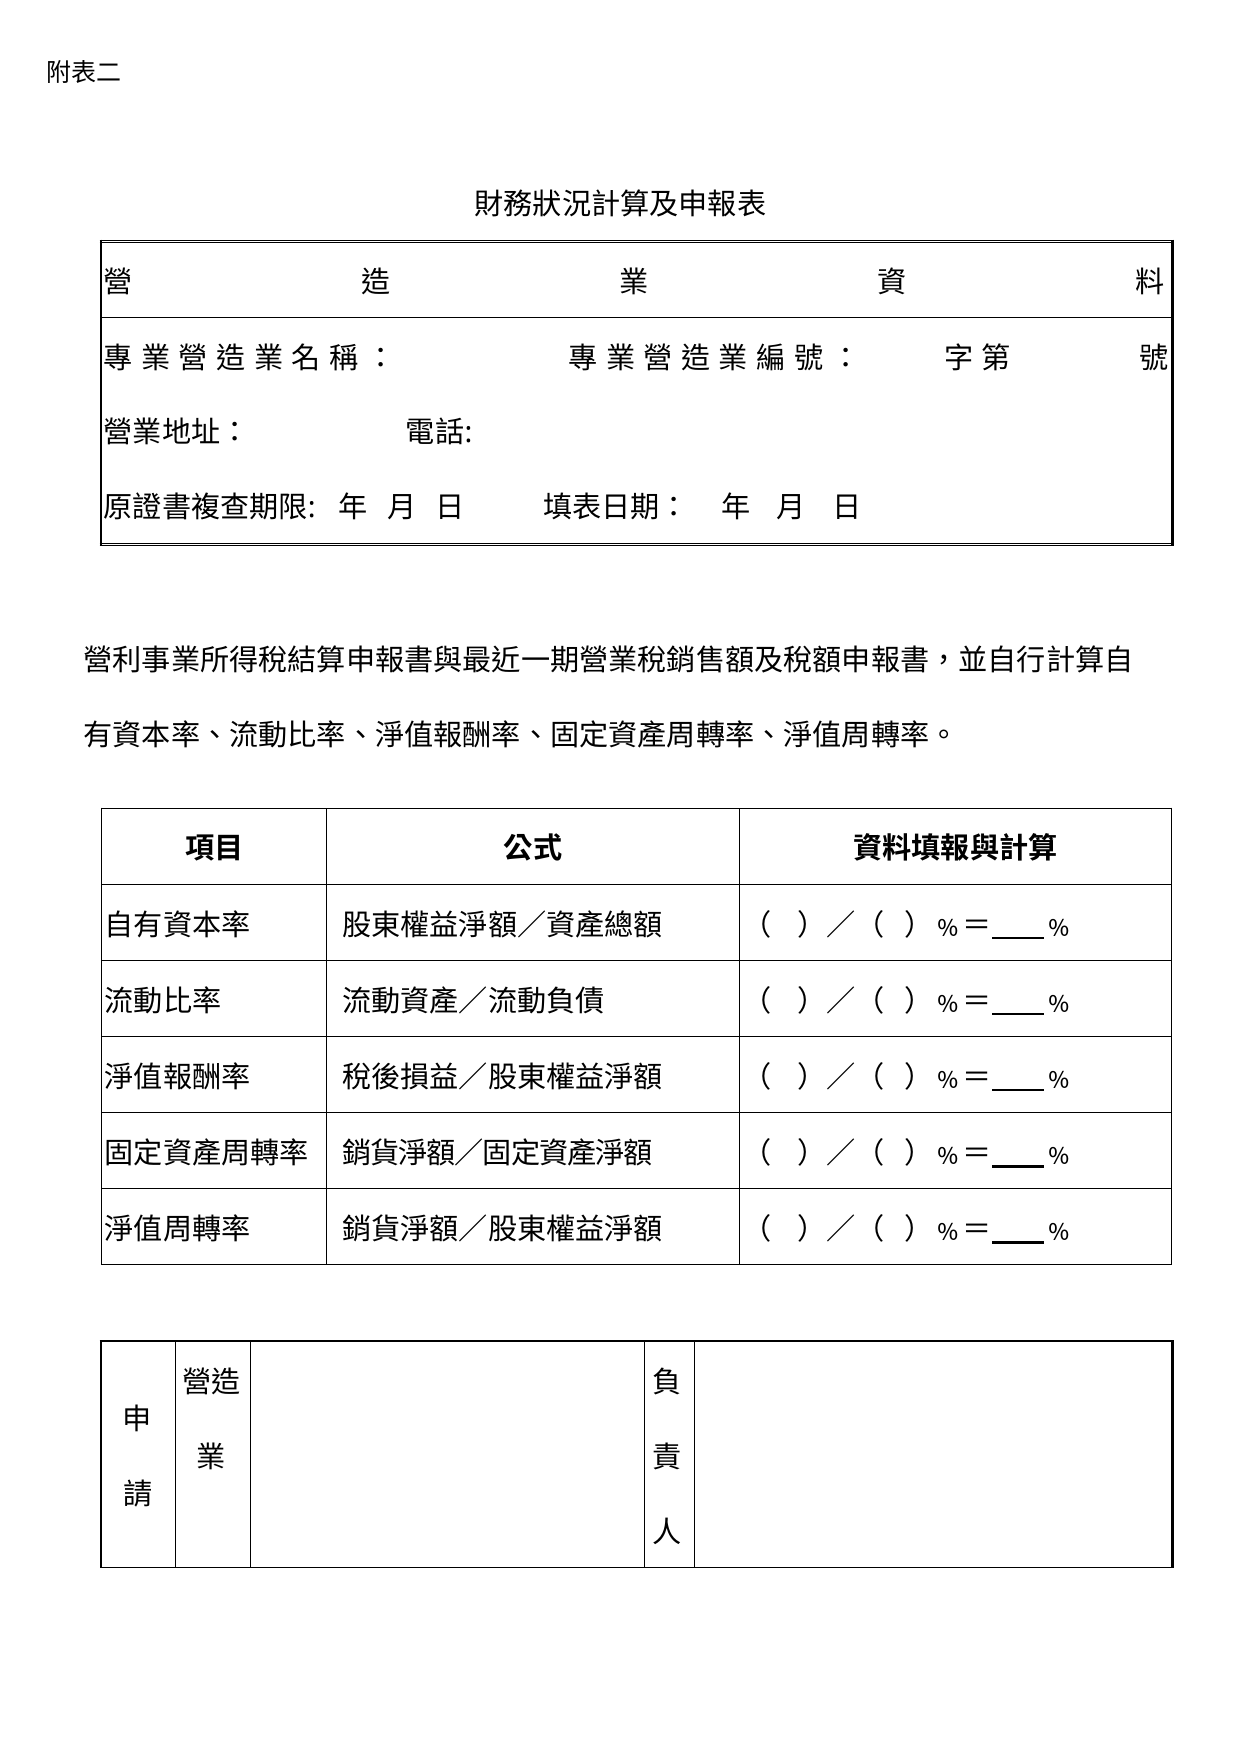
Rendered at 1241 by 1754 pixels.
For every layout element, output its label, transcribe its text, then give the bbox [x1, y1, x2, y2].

table_cell 銷貨淨額／固定資產淨額 [327, 1113, 739, 1188]
table_cell （ ）／（ ）﹪＝ ﹪ [740, 1037, 1171, 1112]
table_header 營 造 業 資 料 [102, 243, 1171, 317]
table_cell 淨值周轉率 [102, 1189, 326, 1264]
table_cell （ ）／（ ）﹪＝ ﹪ [740, 1113, 1171, 1188]
table_cell 固定資產周轉率 [102, 1113, 326, 1188]
table_cell 股東權益淨額／資產總額 [327, 885, 739, 960]
table_header 營造業 [176, 1342, 250, 1567]
table_cell （ ）／（ ）﹪＝ ﹪ [740, 1189, 1171, 1264]
text 附表二 [46, 52, 1194, 89]
table_header 項目 [102, 809, 326, 884]
text 財務狀況計算及申報表 [46, 164, 1194, 239]
table_cell 自有資本率 [102, 885, 326, 960]
table_header 公式 [327, 809, 739, 884]
table_cell 稅後損益／股東權益淨額 [327, 1037, 739, 1112]
table_header [695, 1342, 1171, 1567]
table_header 資料填報與計算 [740, 809, 1171, 884]
table_cell 淨值報酬率 [102, 1037, 326, 1112]
table_header 負 責 人 [645, 1342, 694, 1567]
table_cell 流動資產／流動負債 [327, 961, 739, 1036]
table_cell 專業營造業名稱： 專業營造業編號： 字第 號 營業地址： 電話: 原證書複查期限: 年 月 日 填表日期： 年 月 日 [102, 318, 1171, 543]
table_cell 流動比率 [102, 961, 326, 1036]
table_header 申 請 廠 商 印 鑑 [102, 1342, 175, 1567]
table_cell （ ）／（ ）﹪＝ ﹪ [740, 885, 1171, 960]
text 營利事業所得稅結算申報書與最近一期營業稅銷售額及稅額申報書，並自行計算自有資本率、流動比率、淨值報酬率、固定資產周轉率、淨值周轉率。 [83, 620, 1157, 770]
table_cell 銷貨淨額／股東權益淨額 [327, 1189, 739, 1264]
table_cell （ ）／（ ）﹪＝ ﹪ [740, 961, 1171, 1036]
table_header [251, 1342, 644, 1567]
